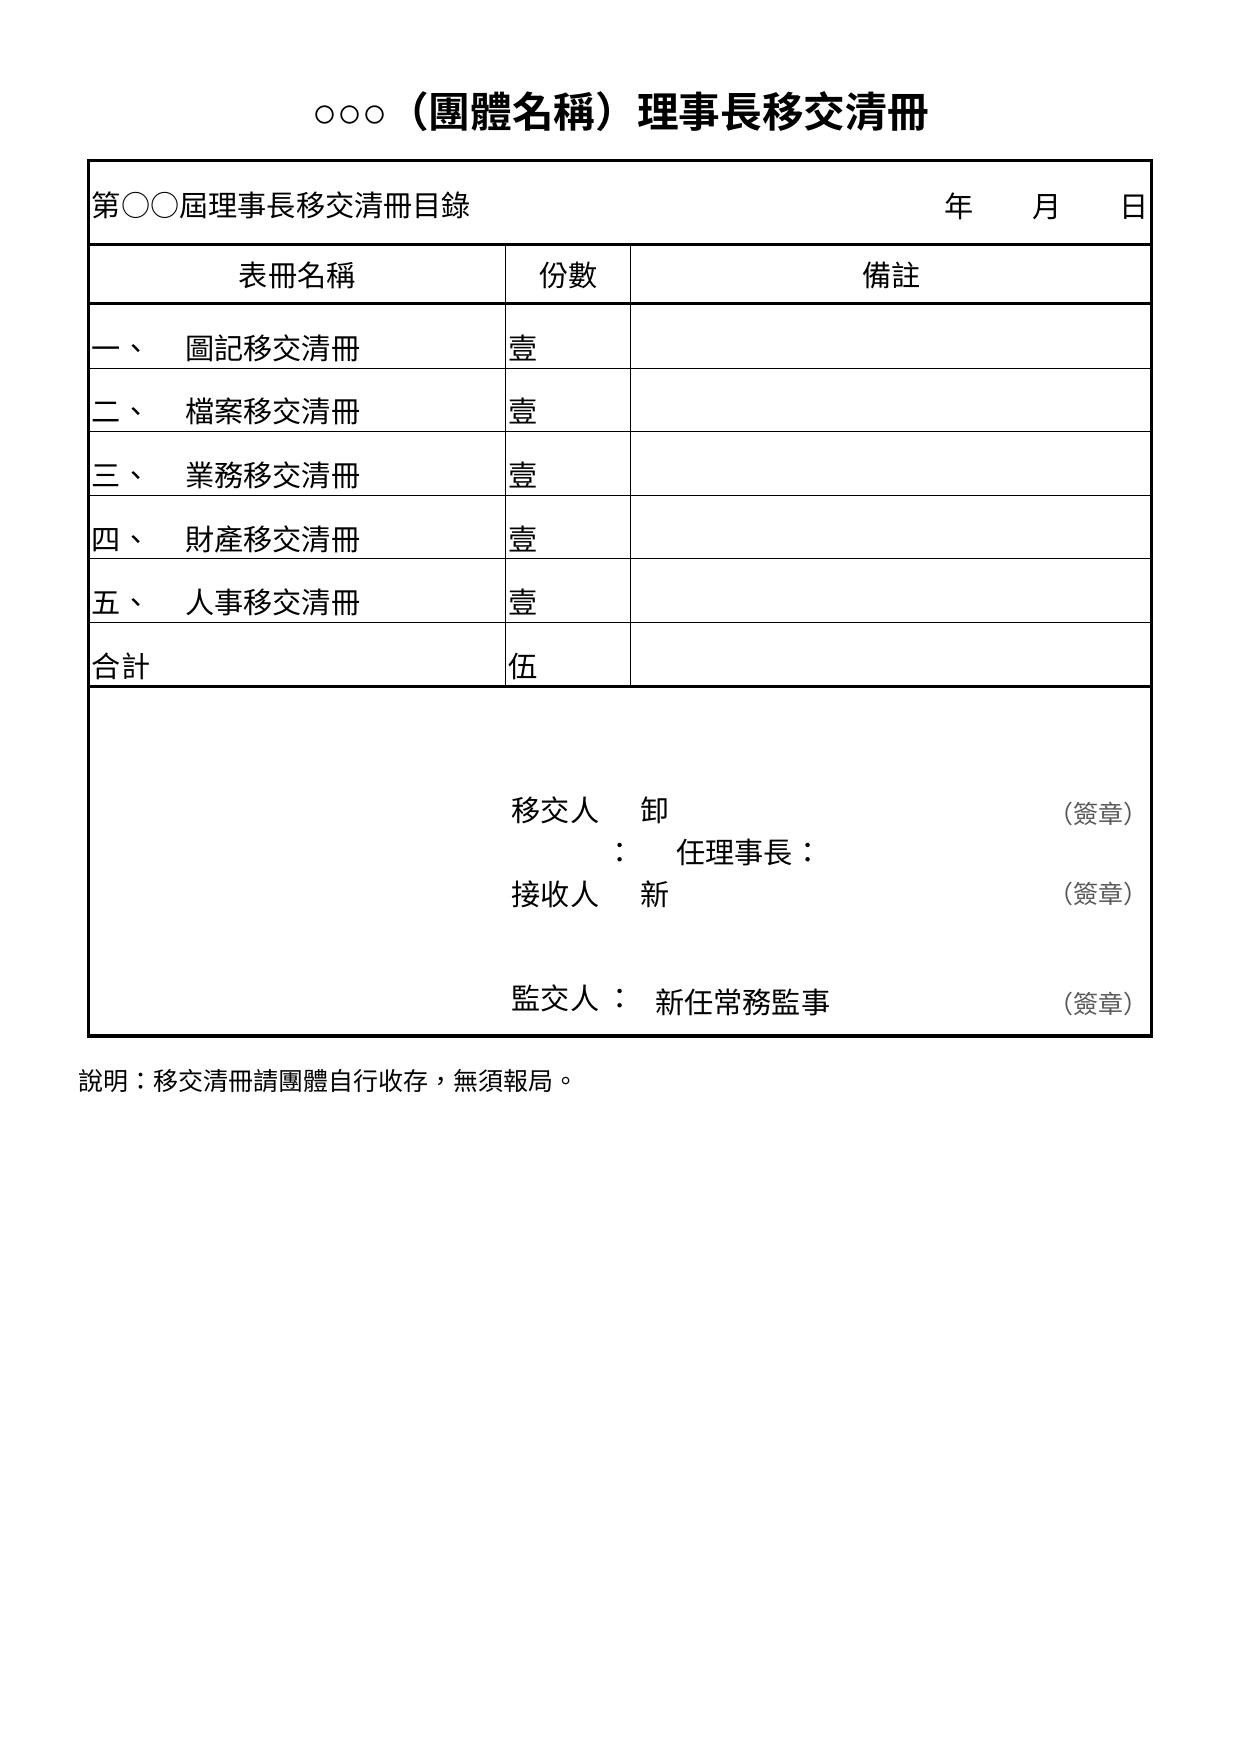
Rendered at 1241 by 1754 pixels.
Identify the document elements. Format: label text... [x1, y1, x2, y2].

table_cell 業務移交清冊 [182, 432, 505, 494]
table_cell 任理事長： [673, 768, 912, 930]
table_cell 檔案移交清冊 [182, 369, 505, 431]
table_cell [602, 688, 637, 767]
table_cell 移交人 接收人 [90, 768, 602, 930]
table_cell 四、 [90, 496, 182, 558]
table_cell 合計 [90, 623, 505, 685]
table_cell ： [602, 768, 637, 930]
table_cell 新任常務監事 （簽章） [637, 930, 1150, 1034]
table_cell 份數 [506, 246, 630, 302]
table_cell 伍 [506, 623, 630, 685]
table_cell 一、 [90, 305, 182, 367]
table_cell [631, 305, 1150, 367]
text ○○○（團體名稱）理事長移交清冊 [89, 79, 1152, 140]
table_cell [631, 559, 1150, 622]
table_cell [631, 623, 1150, 685]
table_cell 表冊名稱 [90, 246, 505, 302]
table_cell 壹 [506, 432, 630, 494]
table_cell [637, 688, 673, 767]
table_cell [631, 369, 1150, 431]
table_cell [90, 688, 602, 767]
text 說明：移交清冊請團體自行收存，無須報局。 [78, 1037, 1152, 1100]
table_cell 人事移交清冊 [182, 559, 505, 622]
table_cell 財產移交清冊 [182, 496, 505, 558]
table_cell 壹 [506, 369, 630, 431]
table_cell ： [602, 930, 637, 1034]
table_cell （簽章） （簽章） [912, 768, 1150, 930]
table_cell 監交人 [90, 930, 602, 1034]
table_header 年 月 日 [763, 162, 1150, 243]
table_cell 三、 [90, 432, 182, 494]
table_cell 五、 [90, 559, 182, 622]
table_cell 卸 新 [637, 768, 673, 930]
table_cell 二、 [90, 369, 182, 431]
table_cell [631, 496, 1150, 558]
table_cell [673, 688, 1150, 767]
table_cell 備註 [631, 246, 1150, 302]
table_cell 圖記移交清冊 [182, 305, 505, 367]
table_cell [631, 432, 1150, 494]
table_cell 壹 [506, 559, 630, 622]
table_cell 壹 [506, 305, 630, 367]
table_cell 壹 [506, 496, 630, 558]
table_header 第○○屆理事長移交清冊目錄 [90, 162, 763, 243]
